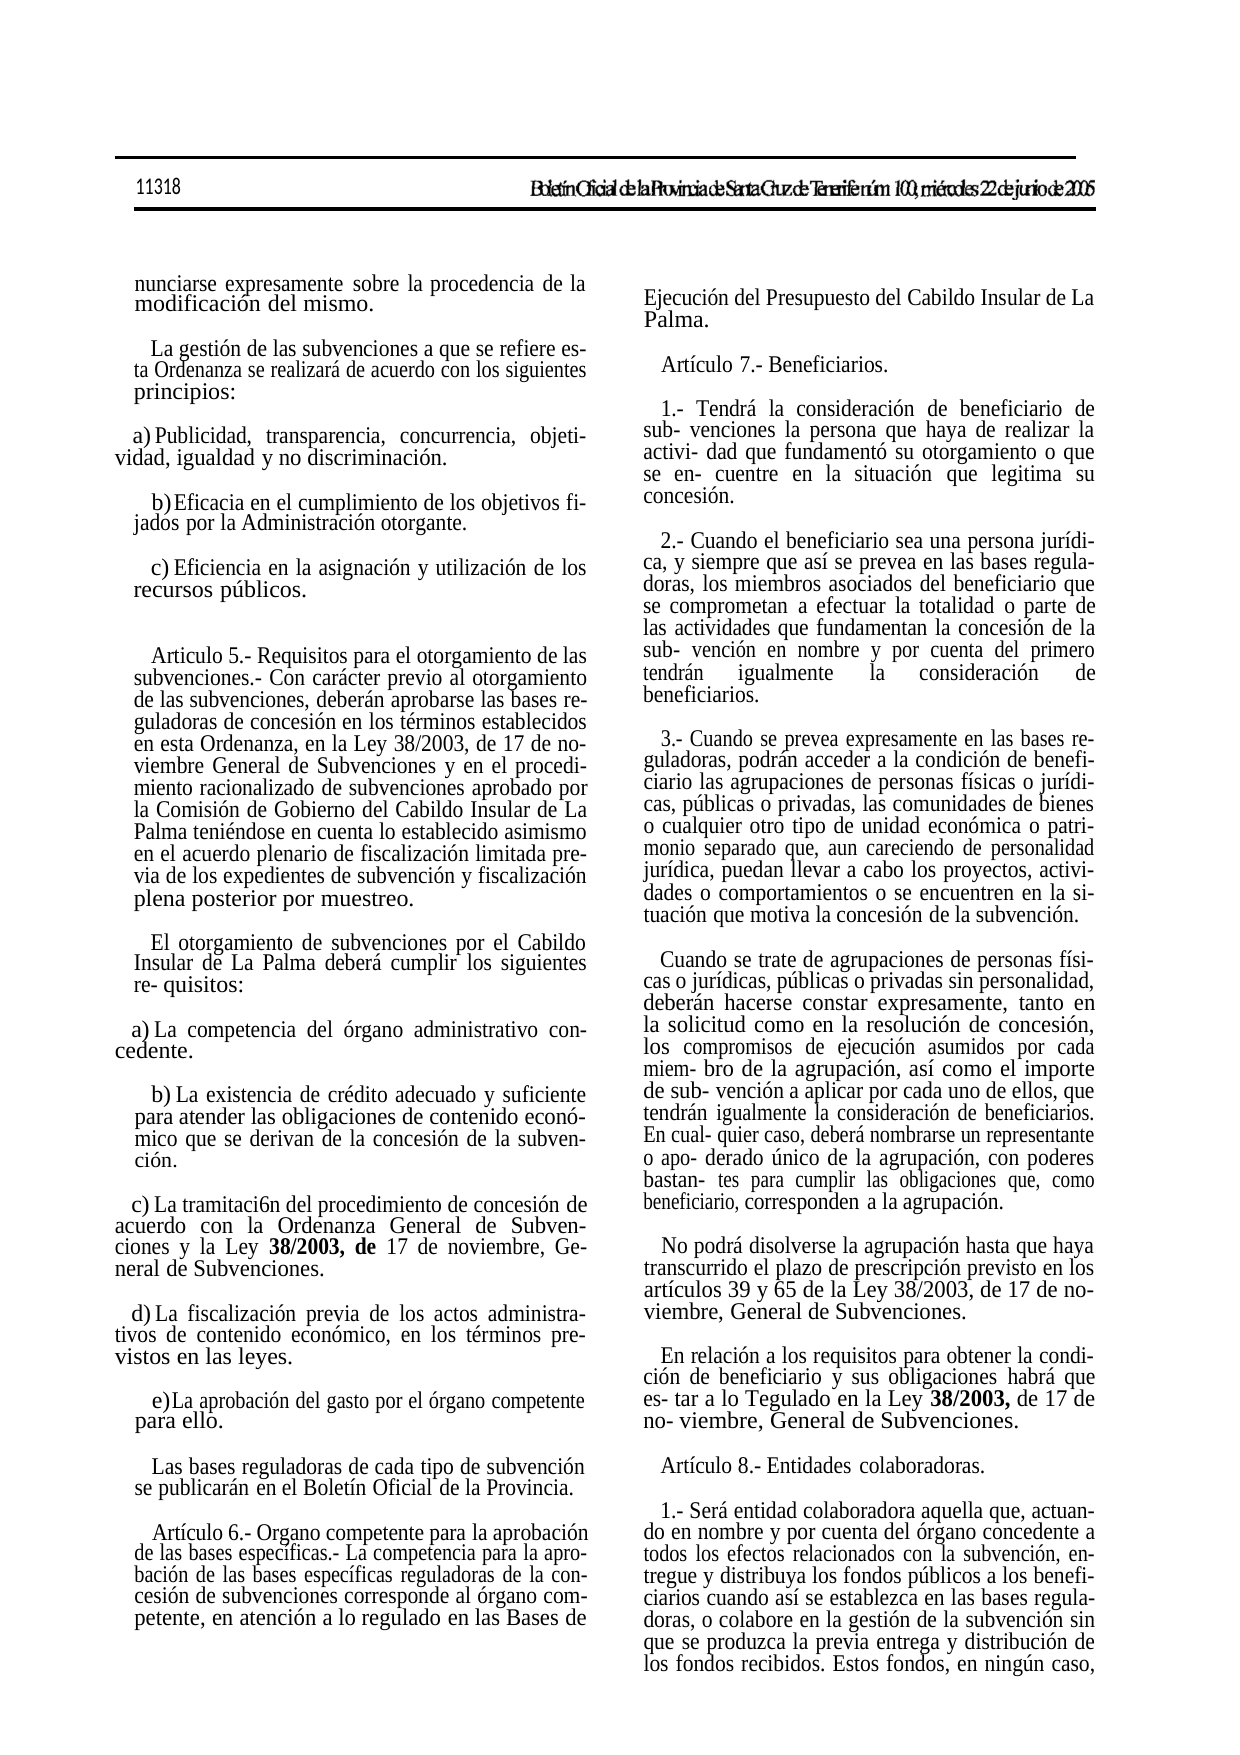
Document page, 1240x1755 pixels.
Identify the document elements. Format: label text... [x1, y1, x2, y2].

text 1.- Tendrá la consideración de beneficiario de sub- venciones la persona que haya de realizar la activi- dad que fundamentó su otorgamiento o que se en- cuentre en la situación que legitima su concesión. [643, 398, 1095, 509]
text 3.- Cuando se prevea expresamente en las bases re- guladoras, podrán acceder a la condición de benefi- ciario las agrupaciones de personas físicas o jurídi- cas, públicas o privadas, las comunidades de bienes o cualquier otro tipo de unidad económica o patri- monio separado que, aun careciendo de personalidad jurídica, puedan llevar a cabo los proyectos, activi- dades o comportamientos o se encuentren en la si- tuación que motiva la concesión de la subvención. [643, 728, 1095, 927]
list Publicidad, transparencia, concurrencia, objeti- vidad, igualdad y no discriminación. [114, 426, 587, 471]
list La tramitaci6n del procedimiento de concesión de acuerdo con la Ordenanza General de Subven- ciones y la Ley 38/2003, de 17 de noviembre, Ge- neral de Subvenciones. [114, 1195, 587, 1281]
text Artículo 6.- Organo competente para la aprobación de las bases específicas.- La competencia para la apro- bación de las bases específicas reguladoras de la con- cesión de subvenciones corresponde al órgano com- petente, en atención a lo regulado en las Bases de [134, 1523, 588, 1631]
text No podrá disolverse la agrupación hasta que haya transcurrido el plazo de prescripción previsto en los artículos 39 y 65 de la Ley 38/2003, de 17 de no- viembre, General de Subvenciones. [644, 1236, 1095, 1324]
text 1.- Será entidad colaboradora aquella que, actuan- do en nombre y por cuenta del órgano concedente a todos los efectos relacionados con la subvención, en- tregue y distribuya los fondos públicos a los benefi- ciarios cuando así se establezca en las bases regula- doras, o colabore en la gestión de la subvención sin que se produzca la previa entrega y distribución de los fondos recibidos. Estos fondos, en ningún caso, [643, 1500, 1096, 1677]
list Eficacia en el cumplimiento de los objetivos fi- jados por la Administración otorgante. [134, 493, 587, 536]
list Eficiencia en la asignación y utilización de los recursos públicos. [133, 558, 587, 602]
list La aprobación del gasto por el órgano competente para ello. [134, 1391, 586, 1434]
text La gestión de las subvenciones a que se refiere es- ta Ordenanza se realizará de acuerdo con los siguientes principios: [134, 340, 588, 404]
text nunciarse expresamente sobre la procedencia de la modificación del mismo. [134, 274, 592, 317]
list La fiscalización previa de los actos administra- tivos de contenido económico, en los términos pre- vistos en las leyes. [114, 1303, 587, 1370]
text Artículo 8.- Entidades colaboradoras. [660, 1451, 1117, 1479]
text Las bases reguladoras de cada tipo de subvención se publicarán en el Boletín Oficial de la Provincia. [134, 1457, 586, 1501]
text En relación a los requisitos para obtener la condi- ción de beneficiario y sus obligaciones habrá que es- tar a lo Tegulado en la Ley 38/2003, de 17 de no- viembre, General de Subvenciones. [643, 1346, 1095, 1434]
text 2.- Cuando el beneficiario sea una persona jurídi- ca, y siempre que así se prevea en las bases regula- doras, los miembros asociados del beneficiario que se comprometan a efectuar la totalidad o parte de las actividades que fundamentan la concesión de la sub- vención en nombre y por cuenta del primero tendrán igualmente la consideración de beneficiarios. [643, 531, 1096, 707]
list La existencia de crédito adecuado y suficiente para atender las obligaciones de contenido econó- mico que se derivan de la concesión de la subven- ción. [134, 1085, 587, 1172]
text Articulo 5.- Requisitos para el otorgamiento de las subvenciones.- Con carácter previo al otorgamiento de las subvenciones, deberán aprobarse las bases re- guladoras de concesión en los términos establecidos en esta Ordenanza, en la Ley 38/2003, de 17 de no- viembre General de Subvenciones y en el procedi- miento racionalizado de subvenciones aprobado por la Comisión de Gobierno del Cabildo Insular de La Palma teniéndose en cuenta lo establecido asimismo en el acuerdo plenario de fiscalización limitada pre- via de los expedientes de subvención y fiscalización plena posterior por muestreo. [133, 646, 588, 911]
text El otorgamiento de subvenciones por el Cabildo Insular de La Palma deberá cumplir los siguientes re- quisitos: [134, 933, 587, 998]
text Artículo 7.- Beneficiarios. [661, 350, 1117, 377]
text Ejecución del Presupuesto del Cabildo Insular de La Palma. [643, 288, 1097, 332]
text Cuando se trate de agrupaciones de personas físi- cas o jurídicas, públicas o privadas sin personalidad, deberán hacerse constar expresamente, tanto en la solicitud como en la resolución de concesión, los compromisos de ejecución asumidos por cada miem- bro de la agrupación, así como el importe de sub- vención a aplicar por cada uno de ellos, que tendrán igualmente la consideración de beneficiarios. En cual- quier caso, deberá nombrarse un representante o apo- derado único de la agrupación, con poderes bastan- tes para cumplir las obligaciones que, como beneficiario, corresponden a la agrupación. [643, 949, 1095, 1214]
list La competencia del órgano administrativo con- cedente. [114, 1021, 588, 1063]
